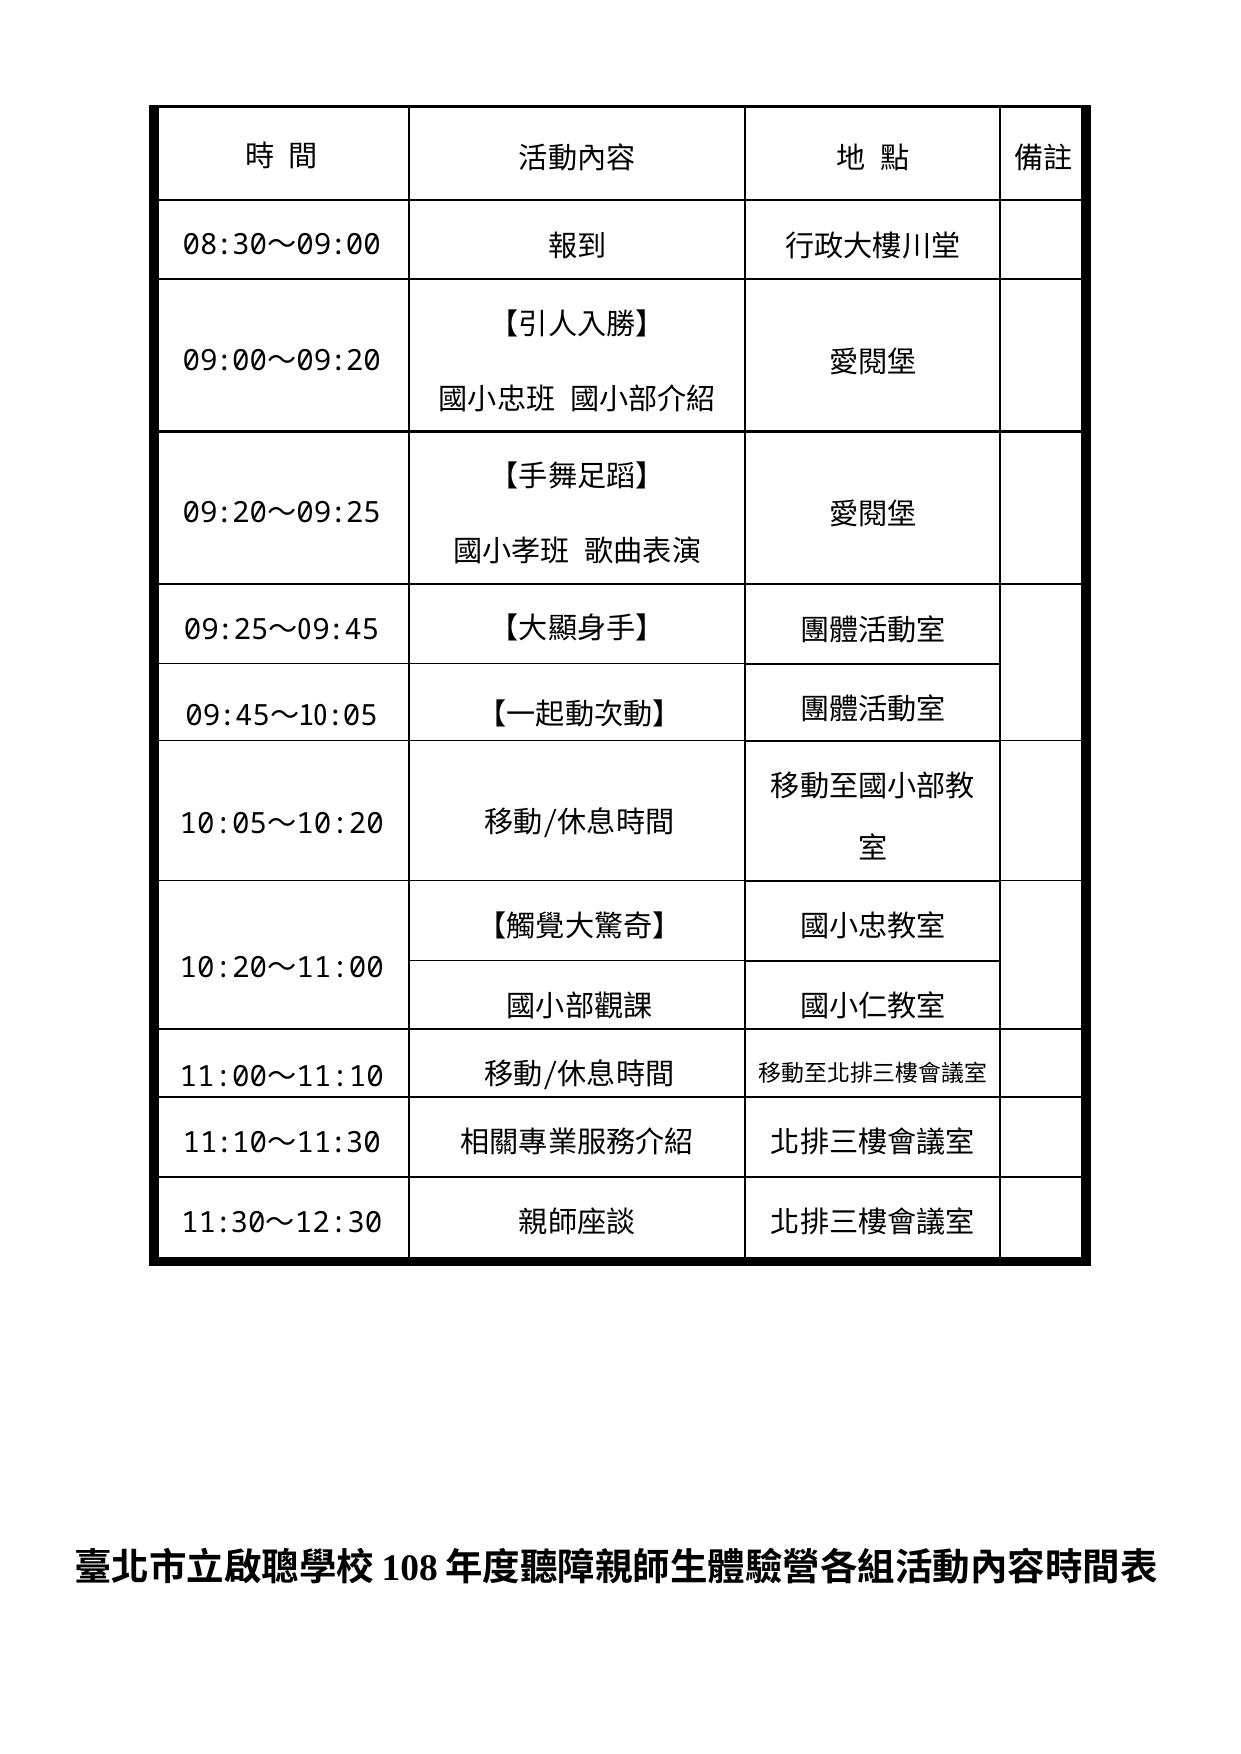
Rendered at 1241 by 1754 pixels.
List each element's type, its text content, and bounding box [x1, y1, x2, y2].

table_cell 【一起動次動】 [414, 664, 744, 740]
table_cell 移動/休息時間 [414, 741, 744, 879]
table_cell [1001, 585, 1081, 740]
table_cell 09:20～09:25 [159, 433, 408, 582]
table_cell 09:25～09:45 [159, 585, 408, 663]
table_cell 行政大樓川堂 [746, 201, 999, 278]
table_cell 10:20～11:00 [159, 881, 408, 1028]
table_cell 地 點 [746, 108, 999, 198]
table_cell 11:10～11:30 [159, 1098, 408, 1176]
table_cell [1001, 1098, 1081, 1176]
table_cell 移動/休息時間 [414, 1030, 744, 1096]
table_cell 國小部觀課 [414, 961, 744, 1028]
table_cell 09:00～09:20 [159, 280, 408, 430]
table_cell 時 間 [159, 108, 408, 198]
table_cell 團體活動室 [746, 585, 999, 663]
table_cell 活動內容 [410, 108, 744, 198]
table_cell 愛閱堡 [746, 280, 999, 430]
table_cell 備註 [1001, 108, 1081, 198]
table_cell [1001, 433, 1081, 582]
table_cell 【引人入勝】 國小忠班 國小部介紹 [410, 280, 744, 430]
table_cell [1001, 201, 1081, 278]
table_cell 愛閱堡 [746, 433, 999, 582]
table_cell 國小忠教室 [746, 882, 999, 960]
table_cell [1001, 741, 1081, 879]
table_cell 北排三樓會議室 [746, 1178, 999, 1257]
table_cell 北排三樓會議室 [746, 1098, 999, 1176]
table_cell 11:30～12:30 [159, 1178, 408, 1257]
table_cell 移動至北排三樓會議室 [746, 1030, 999, 1096]
table_cell [1001, 881, 1081, 1028]
table_cell 10:05～10:20 [159, 741, 408, 879]
table_cell [1001, 280, 1081, 430]
table_cell 【大顯身手】 [410, 585, 744, 663]
table_cell 【觸覺大驚奇】 [414, 881, 744, 960]
table_cell 【手舞足蹈】 國小孝班 歌曲表演 [410, 433, 744, 582]
text 臺北市立啟聰學校108年度聽障親師生體驗營各組活動內容時間表 [56, 1536, 1175, 1591]
table_cell 09:45～10:05 [159, 664, 408, 740]
table_cell 08:30～09:00 [159, 201, 408, 278]
table_cell 報到 [410, 201, 744, 278]
table_cell [1001, 1178, 1081, 1257]
table_cell [1001, 1030, 1081, 1096]
table_cell 11:00～11:10 [159, 1030, 408, 1096]
table_cell 相關專業服務介紹 [410, 1098, 744, 1176]
table_cell 國小仁教室 [746, 962, 999, 1028]
table_cell 親師座談 [410, 1178, 744, 1257]
table_cell 團體活動室 [746, 665, 999, 740]
table_cell 移動至國小部教室 [746, 742, 999, 879]
